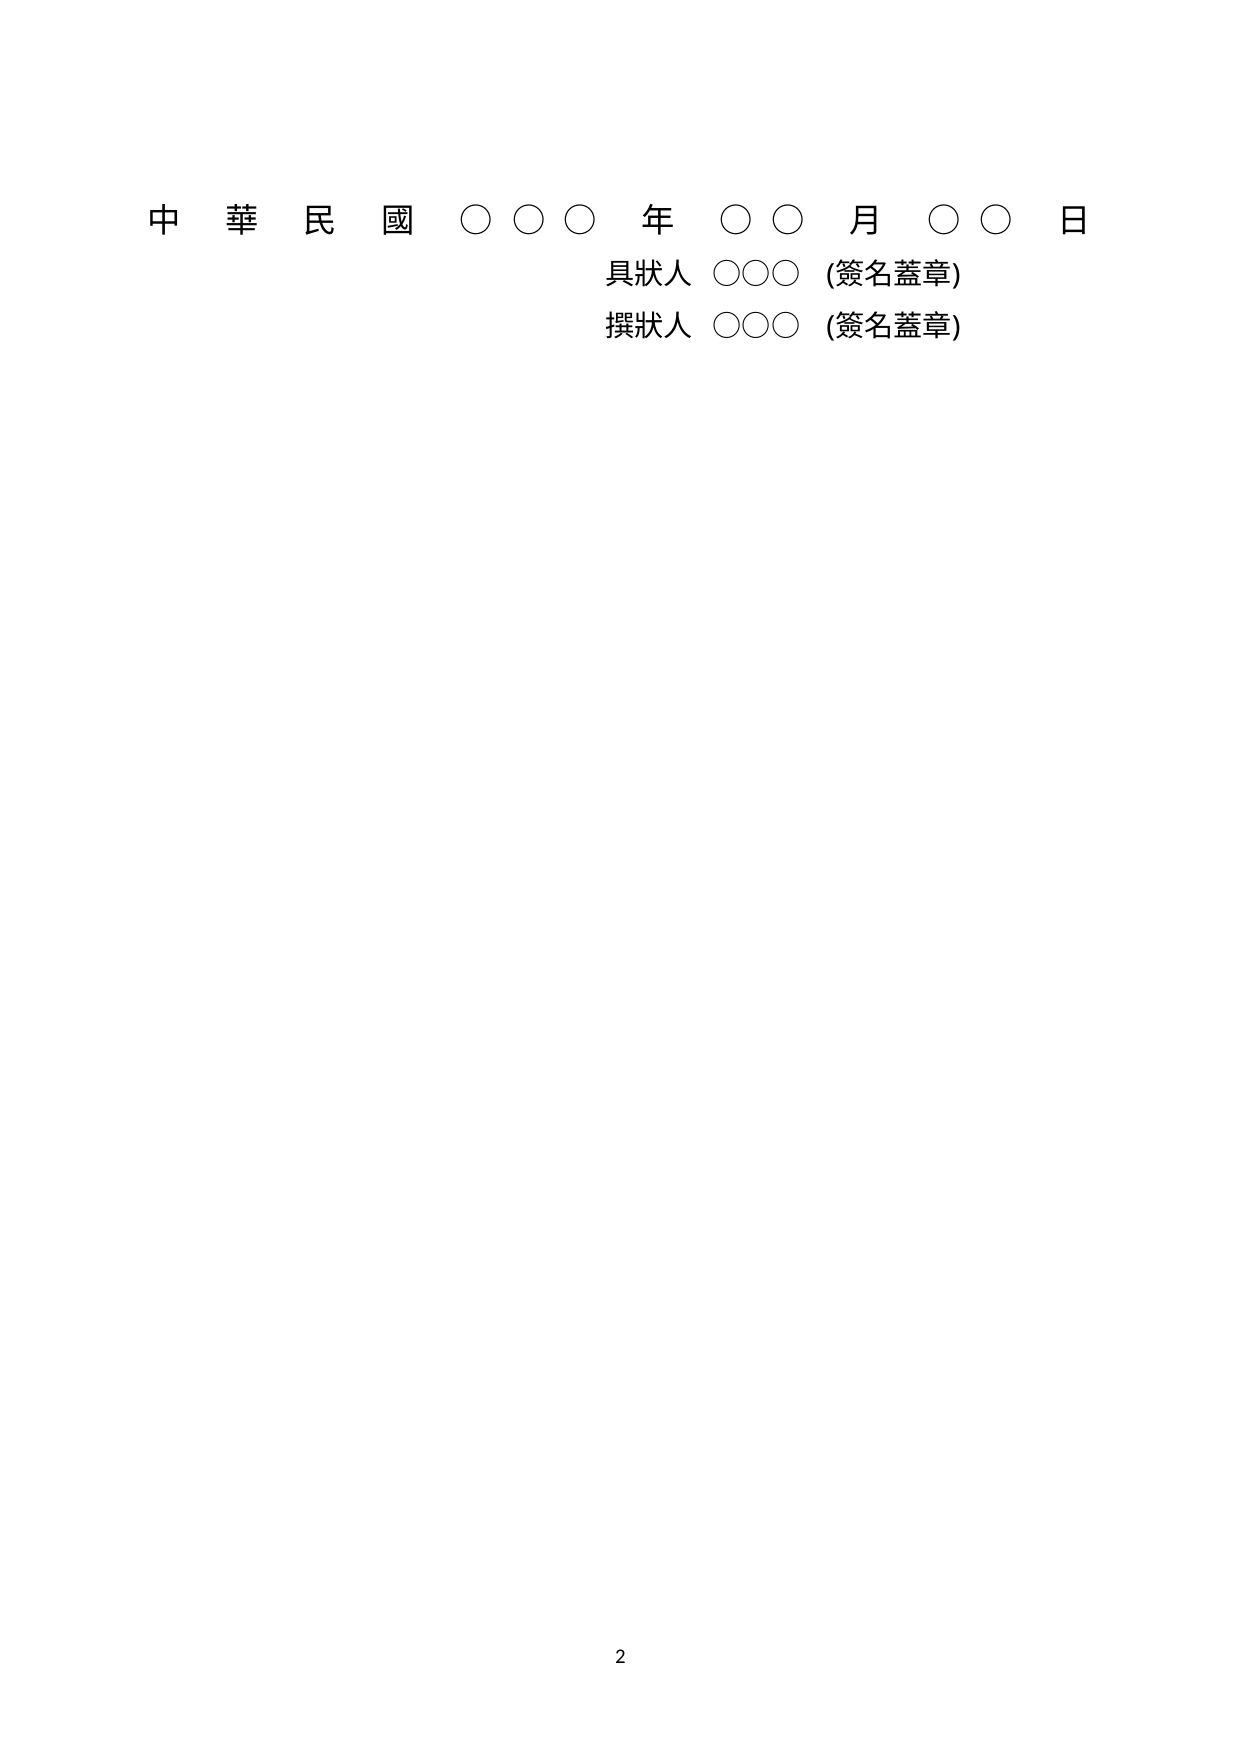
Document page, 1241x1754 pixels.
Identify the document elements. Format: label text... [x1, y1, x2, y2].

text 具狀人 ○○○ (簽名蓋章) [605, 243, 1092, 295]
text 撰狀人 ○○○ (簽名蓋章) [605, 295, 1092, 347]
text 中 華 民 國 ○○○ 年 ○○ 月 ○○ 日 [148, 191, 1092, 243]
